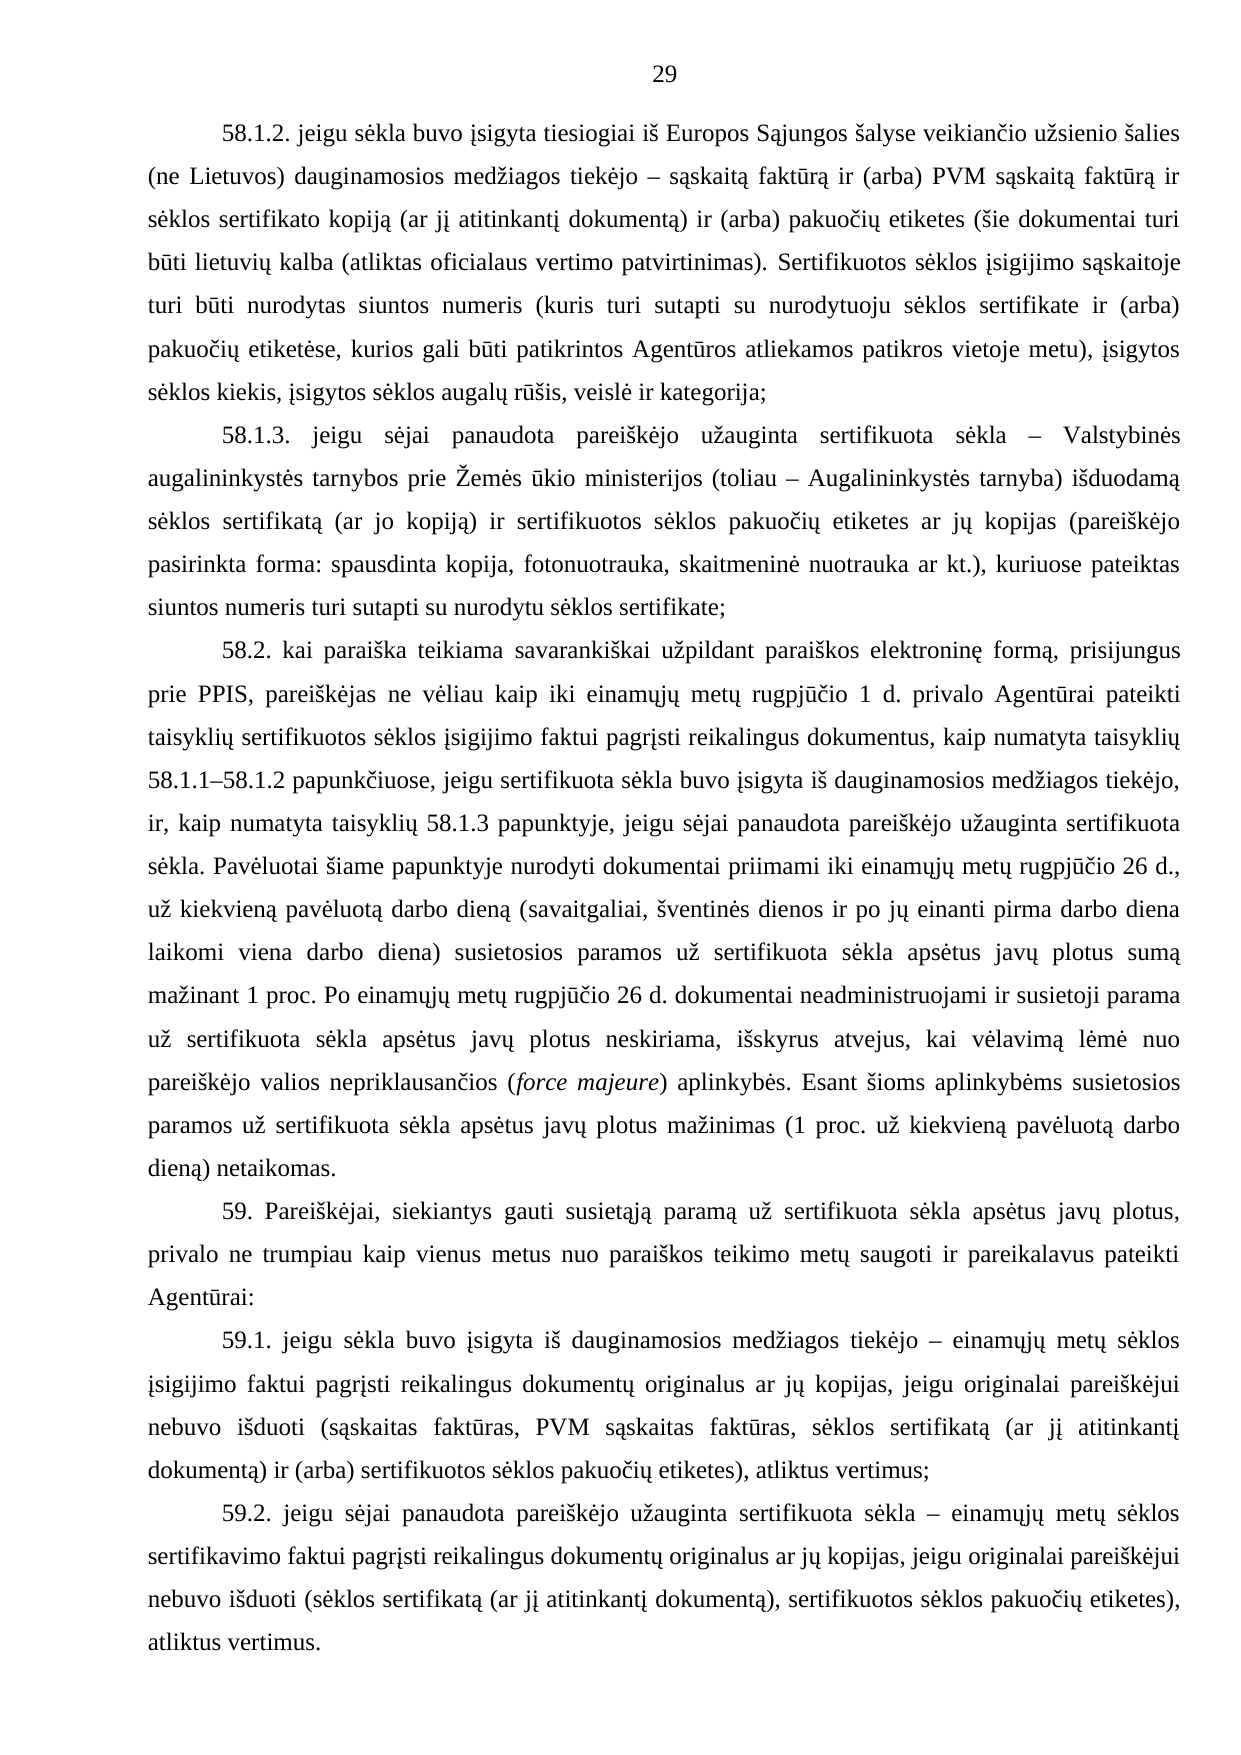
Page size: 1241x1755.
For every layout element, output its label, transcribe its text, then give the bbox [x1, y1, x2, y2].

text 58.1.2. jeigu sėkla buvo įsigyta tiesiogiai iš Europos Sąjungos šalyse veikiančio užsienio šalies (ne Lietuvos) dauginamosios medžiagos tiekėjo – sąskaitą faktūrą ir (arba) PVM sąskaitą faktūrą ir sėklos sertifikato kopiją (ar jį atitinkantį dokumentą) ir (arba) pakuočių etiketes (šie dokumentai turi būti lietuvių kalba (atliktas oficialaus vertimo patvirtinimas). Sertifikuotos sėklos įsigijimo sąskaitoje turi būti nurodytas siuntos numeris (kuris turi sutapti su nurodytuoju sėklos sertifikate ir (arba) pakuočių etiketėse, kurios gali būti patikrintos Agentūros atliekamos patikros vietoje metu), įsigytos sėklos kiekis, įsigytos sėklos augalų rūšis, veislė ir kategorija; [148, 118, 1181, 406]
text 58.1.3. jeigu sėjai panaudota pareiškėjo užauginta sertifikuota sėkla – Valstybinės augalininkystės tarnybos prie Žemės ūkio ministerijos (toliau – Augalininkystės tarnyba) išduodamą sėklos sertifikatą (ar jo kopiją) ir sertifikuotos sėklos pakuočių etiketes ar jų kopijas (pareiškėjo pasirinkta forma: spausdinta kopija, fotonuotrauka, skaitmeninė nuotrauka ar kt.), kuriuose pateiktas siuntos numeris turi sutapti su nurodytu sėklos sertifikate; [148, 420, 1181, 621]
text 58.2. kai paraiška teikiama savarankiškai užpildant paraiškos elektroninę formą, prisijungus prie PPIS, pareiškėjas ne vėliau kaip iki einamųjų metų rugpjūčio 1 d. privalo Agentūrai pateikti taisyklių sertifikuotos sėklos įsigijimo faktui pagrįsti reikalingus dokumentus, kaip numatyta taisyklių 58.1.1–58.1.2 papunkčiuose, jeigu sertifikuota sėkla buvo įsigyta iš dauginamosios medžiagos tiekėjo, ir, kaip numatyta taisyklių 58.1.3 papunktyje, jeigu sėjai panaudota pareiškėjo užauginta sertifikuota sėkla. Pavėluotai šiame papunktyje nurodyti dokumentai priimami iki einamųjų metų rugpjūčio 26 d., už kiekvieną pavėluotą darbo dieną (savaitgaliai, šventinės dienos ir po jų einanti pirma darbo diena laikomi viena darbo diena) susietosios paramos už sertifikuota sėkla apsėtus javų plotus sumą mažinant 1 proc. Po einamųjų metų rugpjūčio 26 d. dokumentai neadministruojami ir susietoji parama už sertifikuota sėkla apsėtus javų plotus neskiriama, išskyrus atvejus, kai vėlavimą lėmė nuo pareiškėjo valios nepriklausančios (force majeure) aplinkybės. Esant šioms aplinkybėms susietosios paramos už sertifikuota sėkla apsėtus javų plotus mažinimas (1 proc. už kiekvieną pavėluotą darbo dieną) netaikomas. [148, 636, 1181, 1182]
text 59.2. jeigu sėjai panaudota pareiškėjo užauginta sertifikuota sėkla – einamųjų metų sėklos sertifikavimo faktui pagrįsti reikalingus dokumentų originalus ar jų kopijas, jeigu originalai pareiškėjui nebuvo išduoti (sėklos sertifikatą (ar jį atitinkantį dokumentą), sertifikuotos sėklos pakuočių etiketes), atliktus vertimus. [148, 1498, 1181, 1656]
text 59.1. jeigu sėkla buvo įsigyta iš dauginamosios medžiagos tiekėjo – einamųjų metų sėklos įsigijimo faktui pagrįsti reikalingus dokumentų originalus ar jų kopijas, jeigu originalai pareiškėjui nebuvo išduoti (sąskaitas faktūras, PVM sąskaitas faktūras, sėklos sertifikatą (ar jį atitinkantį dokumentą) ir (arba) sertifikuotos sėklos pakuočių etiketes), atliktus vertimus; [148, 1326, 1181, 1484]
text 59. Pareiškėjai, siekiantys gauti susietąją paramą už sertifikuota sėkla apsėtus javų plotus, privalo ne trumpiau kaip vienus metus nuo paraiškos teikimo metų saugoti ir pareikalavus pateikti Agentūrai: [148, 1196, 1181, 1311]
